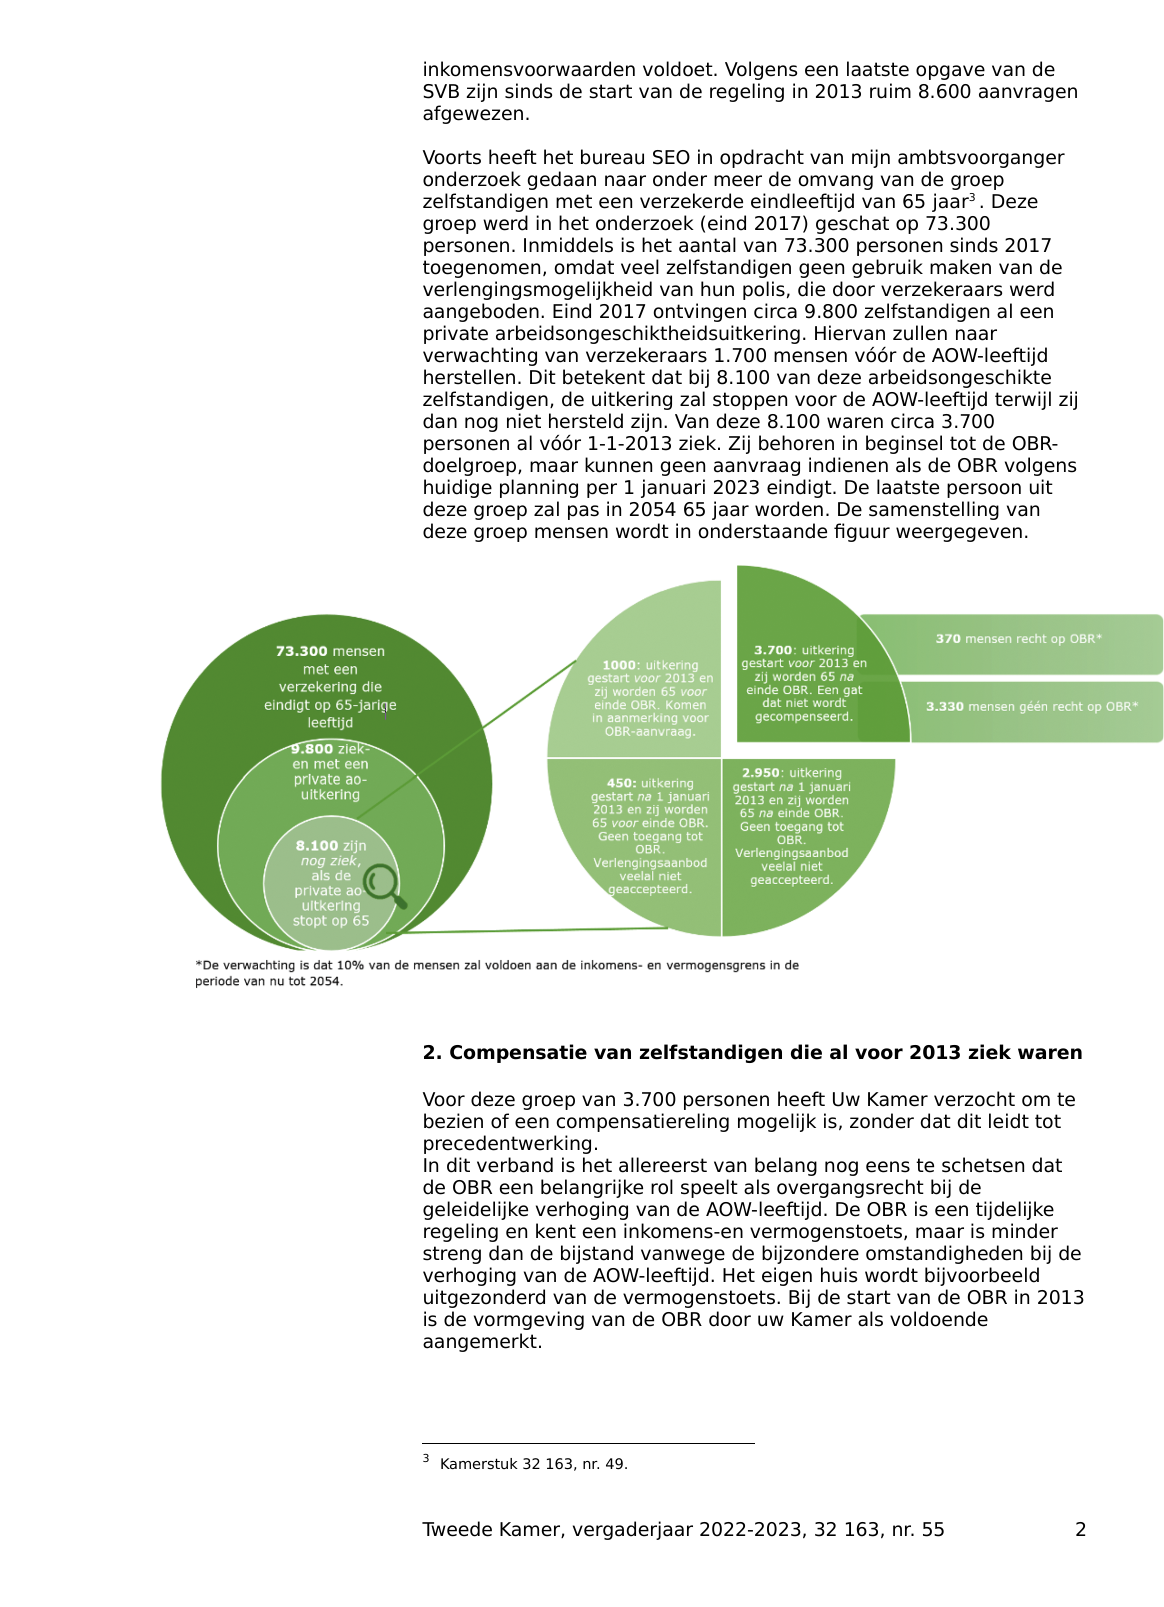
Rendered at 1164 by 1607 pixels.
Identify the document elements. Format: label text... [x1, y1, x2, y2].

subtitle 2. Compensatie van zelfstandigen die al voor 2013 ziek waren [422, 1042, 1087, 1064]
text Voor deze groep van 3.700 personen heeft Uw Kamer verzocht om te bezien of een compensatiereling mogelijk is, zonder dat dit leidt tot precedentwerking. [422, 1089, 1087, 1155]
picture [159, 565, 1164, 991]
text Voorts heeft het bureau SEO in opdracht van mijn ambtsvoorganger onderzoek gedaan naar onder meer de omvang van de groep zelfstandigen met een verzekerde eindleeftijd van 65 jaar. Deze groep werd in het onderzoek (eind 2017) geschat op 73.300 personen. Inmiddels is het aantal van 73.300 personen sinds 2017 toegenomen, omdat veel zelfstandigen geen gebruik maken van de verlengingsmogelijkheid van hun polis, die door verzekeraars werd aangeboden. Eind 2017 ontvingen circa 9.800 zelfstandigen al een private arbeidsongeschiktheidsuitkering. Hiervan zullen naar verwachting van verzekeraars 1.700 mensen vóór de AOW-leeftijd herstellen. Dit betekent dat bij 8.100 van deze arbeidsongeschikte zelfstandigen, de uitkering zal stoppen voor de AOW-leeftijd terwijl zij dan nog niet hersteld zijn. Van deze 8.100 waren circa 3.700 personen al vóór 1-1-2013 ziek. Zij behoren in beginsel tot de OBR-doelgroep, maar kunnen geen aanvraag indienen als de OBR volgens huidige planning per 1 januari 2023 eindigt. De laatste persoon uit deze groep zal pas in 2054 65 jaar worden. De samenstelling van deze groep mensen wordt in onderstaande figuur weergegeven. [422, 147, 1087, 543]
text Kamerstuk 32 163, nr. 49. [422, 1452, 1087, 1474]
text In dit verband is het allereerst van belang nog eens te schetsen dat de OBR een belangrijke rol speelt als overgangsrecht bij de geleidelijke verhoging van de AOW-leeftijd. De OBR is een tijdelijke regeling en kent een inkomens-en vermogenstoets, maar is minder streng dan de bijstand vanwege de bijzondere omstandigheden bij de verhoging van de AOW-leeftijd. Het eigen huis wordt bijvoorbeeld uitgezonderd van de vermogenstoets. Bij de start van de OBR in 2013 is de vormgeving van de OBR door uw Kamer als voldoende aangemerkt. [422, 1155, 1087, 1353]
text inkomensvoorwaarden voldoet. Volgens een laatste opgave van de SVB zijn sinds de start van de regeling in 2013 ruim 8.600 aanvragen afgewezen. [422, 59, 1087, 125]
